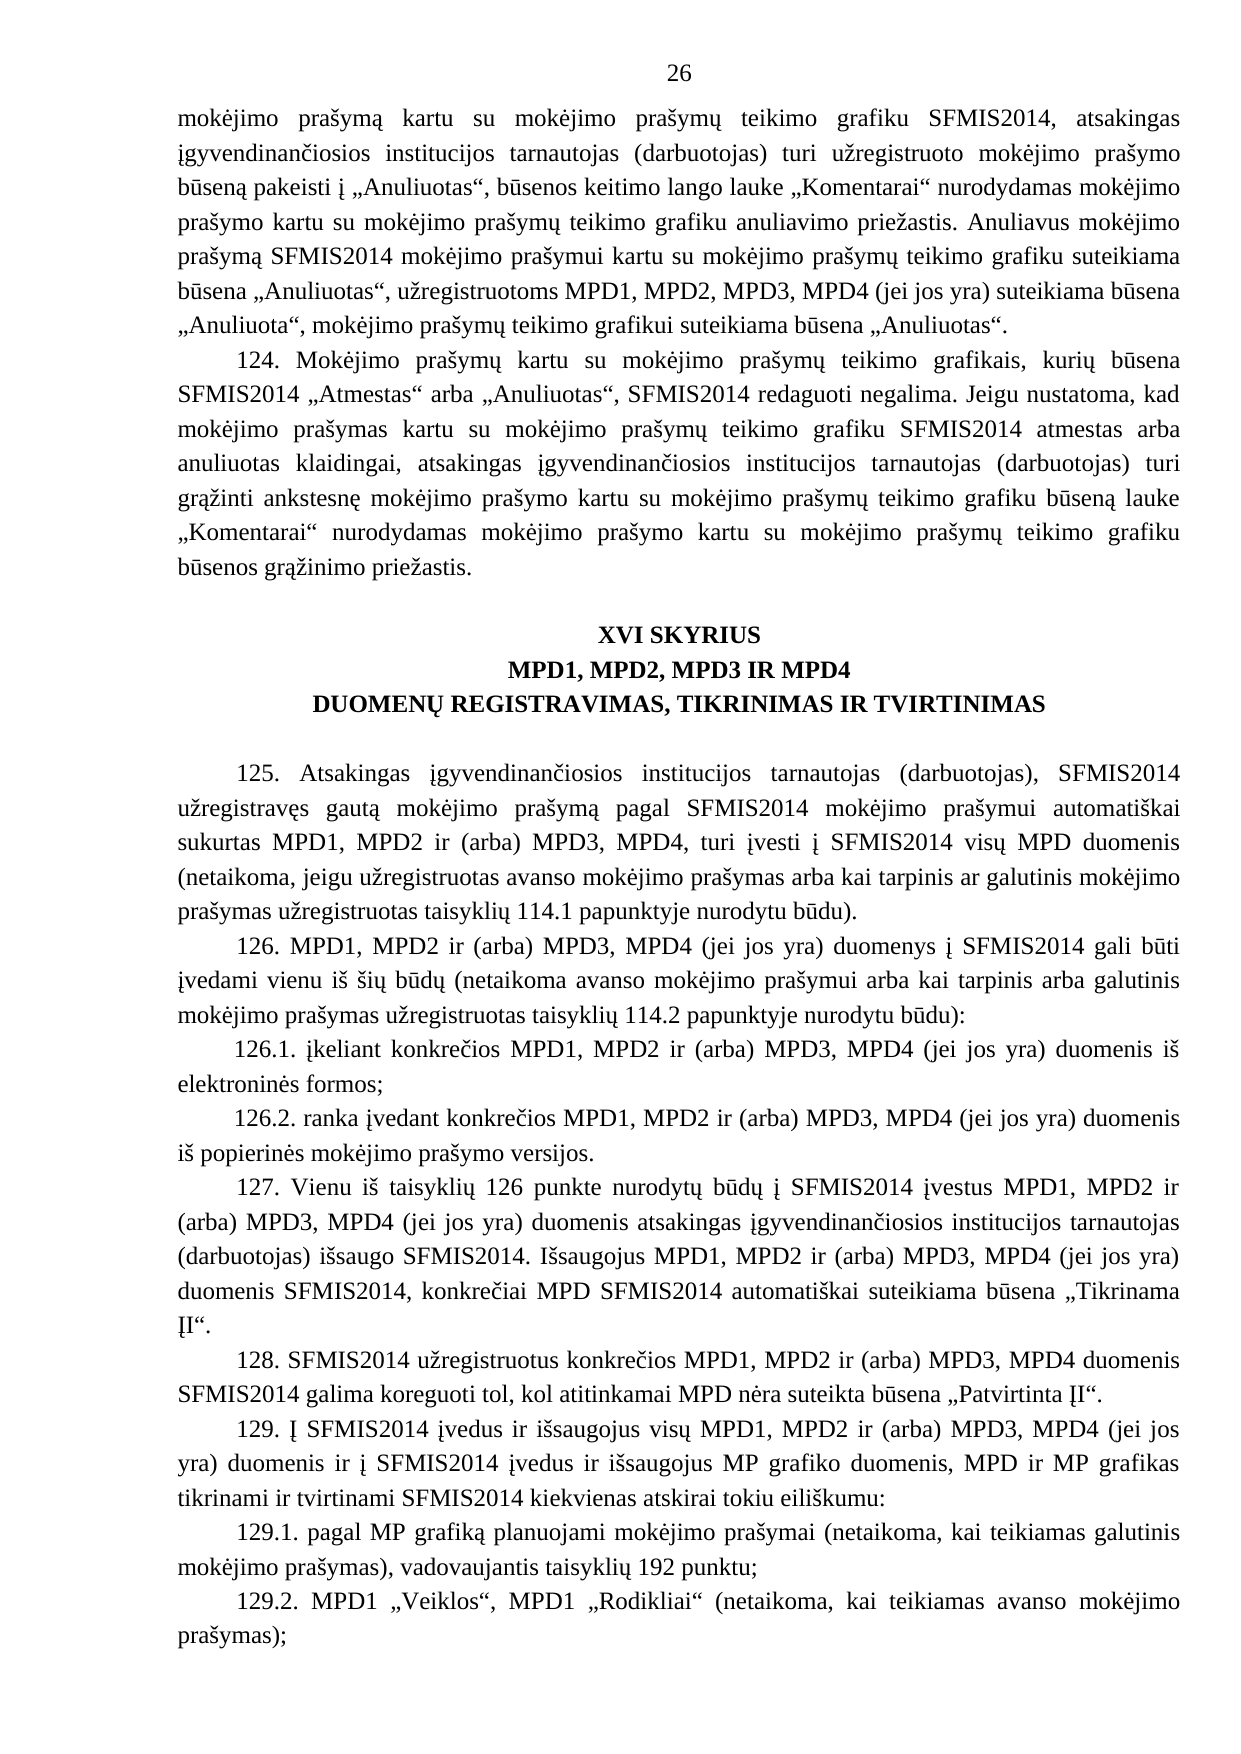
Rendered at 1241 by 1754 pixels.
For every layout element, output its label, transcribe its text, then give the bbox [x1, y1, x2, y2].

text mokėjimo prašymą kartu su mokėjimo prašymų teikimo grafiku SFMIS2014, atsakingas įgyvendinančiosios institucijos tarnautojas (darbuotojas) turi užregistruoto mokėjimo prašymo būseną pakeisti į „Anuliuotas“, būsenos keitimo lango lauke „Komentarai“ nurodydamas mokėjimo prašymo kartu su mokėjimo prašymų teikimo grafiku anuliavimo priežastis. Anuliavus mokėjimo prašymą SFMIS2014 mokėjimo prašymui kartu su mokėjimo prašymų teikimo grafiku suteikiama būsena „Anuliuotas“, užregistruotoms MPD1, MPD2, MPD3, MPD4 (jei jos yra) suteikiama būsena „Anuliuota“, mokėjimo prašymų teikimo grafikui suteikiama būsena „Anuliuotas“. [177, 103, 1181, 339]
text 126.2. ranka įvedant konkrečios MPD1, MPD2 ir (arba) MPD3, MPD4 (jei jos yra) duomenis iš popierinės mokėjimo prašymo versijos. [177, 1103, 1181, 1167]
text 124. Mokėjimo prašymų kartu su mokėjimo prašymų teikimo grafikais, kurių būsena SFMIS2014 „Atmestas“ arba „Anuliuotas“, SFMIS2014 redaguoti negalima. Jeigu nustatoma, kad mokėjimo prašymas kartu su mokėjimo prašymų teikimo grafiku SFMIS2014 atmestas arba anuliuotas klaidingai, atsakingas įgyvendinančiosios institucijos tarnautojas (darbuotojas) turi grąžinti ankstesnę mokėjimo prašymo kartu su mokėjimo prašymų teikimo grafiku būseną lauke „Komentarai“ nurodydamas mokėjimo prašymo kartu su mokėjimo prašymų teikimo grafiku būsenos grąžinimo priežastis. [177, 345, 1181, 580]
text 129.2. MPD1 „Veiklos“, MPD1 „Rodikliai“ (netaikoma, kai teikiamas avanso mokėjimo prašymas); [177, 1586, 1181, 1649]
text 128. SFMIS2014 užregistruotus konkrečios MPD1, MPD2 ir (arba) MPD3, MPD4 duomenis SFMIS2014 galima koreguoti tol, kol atitinkamai MPD nėra suteikta būsena „Patvirtinta ĮI“. [177, 1345, 1181, 1408]
text 126.1. įkeliant konkrečios MPD1, MPD2 ir (arba) MPD3, MPD4 (jei jos yra) duomenis iš elektroninės formos; [177, 1034, 1181, 1098]
text 127. Vienu iš taisyklių 126 punkte nurodytų būdų į SFMIS2014 įvestus MPD1, MPD2 ir (arba) MPD3, MPD4 (jei jos yra) duomenis atsakingas įgyvendinančiosios institucijos tarnautojas (darbuotojas) išsaugo SFMIS2014. Išsaugojus MPD1, MPD2 ir (arba) MPD3, MPD4 (jei jos yra) duomenis SFMIS2014, konkrečiai MPD SFMIS2014 automatiškai suteikiama būsena „Tikrinama ĮI“. [177, 1172, 1181, 1339]
text 129. Į SFMIS2014 įvedus ir išsaugojus visų MPD1, MPD2 ir (arba) MPD3, MPD4 (jei jos yra) duomenis ir į SFMIS2014 įvedus ir išsaugojus MP grafiko duomenis, MPD ir MP grafikas tikrinami ir tvirtinami SFMIS2014 kiekvienas atskirai tokiu eiliškumu: [177, 1414, 1181, 1511]
text 126. MPD1, MPD2 ir (arba) MPD3, MPD4 (jei jos yra) duomenys į SFMIS2014 gali būti įvedami vienu iš šių būdų (netaikoma avanso mokėjimo prašymui arba kai tarpinis arba galutinis mokėjimo prašymas užregistruotas taisyklių 114.2 papunktyje nurodytu būdu): [177, 931, 1181, 1029]
text XVI SKYRIUS [177, 621, 1181, 649]
text 129.1. pagal MP grafiką planuojami mokėjimo prašymai (netaikoma, kai teikiamas galutinis mokėjimo prašymas), vadovaujantis taisyklių 192 punktu; [177, 1517, 1181, 1580]
text 125. Atsakingas įgyvendinančiosios institucijos tarnautojas (darbuotojas), SFMIS2014 užregistravęs gautą mokėjimo prašymą pagal SFMIS2014 mokėjimo prašymui automatiškai sukurtas MPD1, MPD2 ir (arba) MPD3, MPD4, turi įvesti į SFMIS2014 visų MPD duomenis (netaikoma, jeigu užregistruotas avanso mokėjimo prašymas arba kai tarpinis ar galutinis mokėjimo prašymas užregistruotas taisyklių 114.1 papunktyje nurodytu būdu). [177, 758, 1181, 925]
text MPD1, MPD2, MPD3 IR MPD4 DUOMENŲ REGISTRAVIMAS, TIKRINIMAS IR TVIRTINIMAS [177, 655, 1181, 718]
